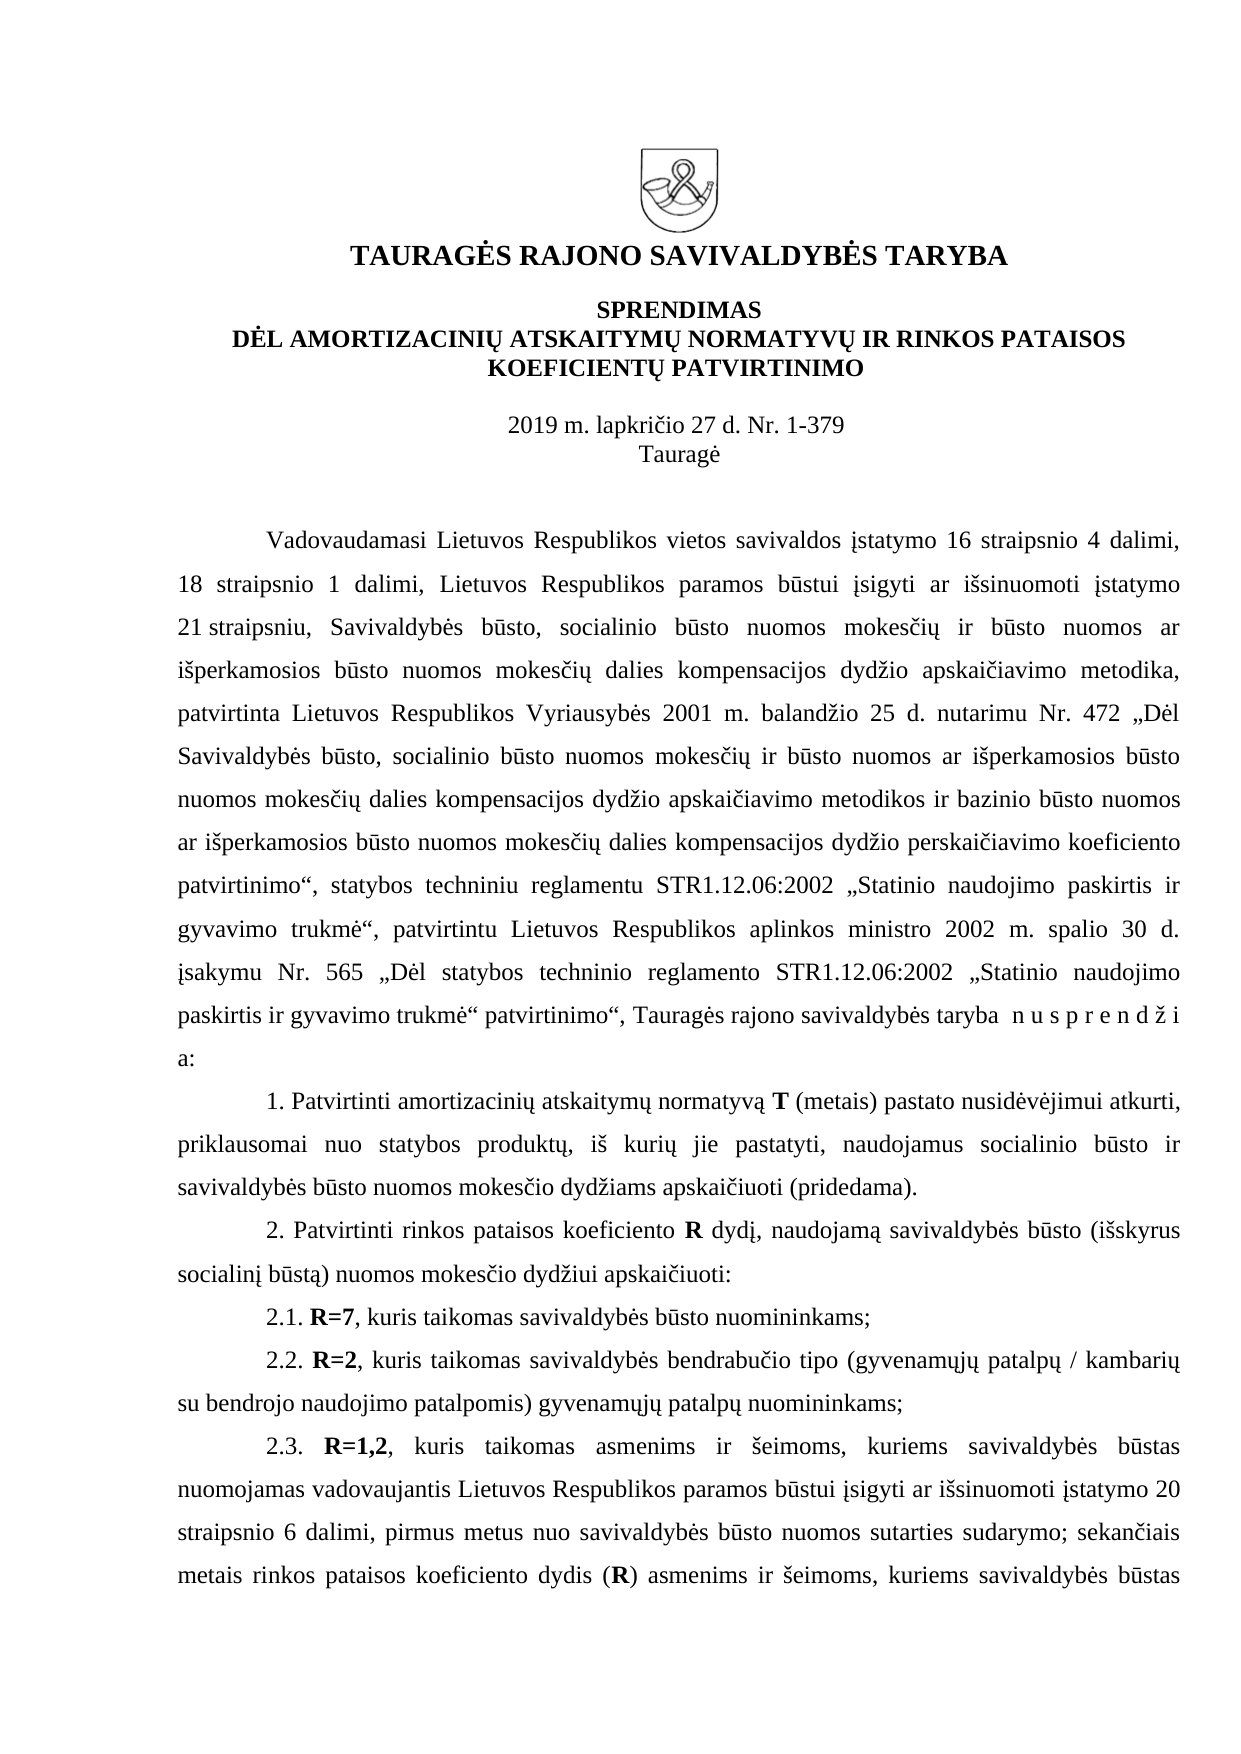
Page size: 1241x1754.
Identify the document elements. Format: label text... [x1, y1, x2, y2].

text TAURAGĖS RAJONO SAVIVALDYBĖS TARYBA [177, 238, 1181, 271]
text 2.2. R=2, kuris taikomas savivaldybės bendrabučio tipo (gyvenamųjų patalpų / kambarių su bendrojo naudojimo patalpomis) gyvenamųjų patalpų nuomininkams; [177, 1345, 1181, 1417]
text 1. Patvirtinti amortizacinių atskaitymų normatyvą T (metais) pastato nusidėvėjimui atkurti, priklausomai nuo statybos produktų, iš kurių jie pastatyti, naudojamus socialinio būsto ir savivaldybės būsto nuomos mokesčio dydžiams apskaičiuoti (pridedama). [177, 1086, 1181, 1201]
text DĖL AMORTIZACINIŲ ATSKAITYMŲ NORMATYVŲ IR RINKOS PATAISOS KOEFICIENTŲ PATVIRTINIMO [177, 324, 1181, 382]
text 2019 m. lapkričio 27 d. Nr. 1-379 [177, 411, 1181, 439]
text Tauragė [177, 439, 1181, 468]
text SPRENDIMAS [177, 296, 1181, 324]
text 2.3. R=1,2, kuris taikomas asmenims ir šeimoms, kuriems savivaldybės būstas nuomojamas vadovaujantis Lietuvos Respublikos paramos būstui įsigyti ar išsinuomoti įstatymo 20 straipsnio 6 dalimi, pirmus metus nuo savivaldybės būsto nuomos sutarties sudarymo; sekančiais metais rinkos pataisos koeficiento dydis (R) asmenims ir šeimoms, kuriems savivaldybės būstas [177, 1431, 1181, 1589]
text 2.1. R=7, kuris taikomas savivaldybės būsto nuomininkams; [177, 1302, 1181, 1331]
text Vadovaudamasi Lietuvos Respublikos vietos savivaldos įstatymo 16 straipsnio 4 dalimi, 18 straipsnio 1 dalimi, Lietuvos Respublikos paramos būstui įsigyti ar išsinuomoti įstatymo 21 straipsniu, Savivaldybės būsto, socialinio būsto nuomos mokesčių ir būsto nuomos ar išperkamosios būsto nuomos mokesčių dalies kompensacijos dydžio apskaičiavimo metodika, patvirtinta Lietuvos Respublikos Vyriausybės 2001 m. balandžio 25 d. nutarimu Nr. 472 „Dėl Savivaldybės būsto, socialinio būsto nuomos mokesčių ir būsto nuomos ar išperkamosios būsto nuomos mokesčių dalies kompensacijos dydžio apskaičiavimo metodikos ir bazinio būsto nuomos ar išperkamosios būsto nuomos mokesčių dalies kompensacijos dydžio perskaičiavimo koeficiento patvirtinimo“, statybos techniniu reglamentu STR1.12.06:2002 „Statinio naudojimo paskirtis ir gyvavimo trukmė“, patvirtintu Lietuvos Respublikos aplinkos ministro 2002 m. spalio 30 d. įsakymu Nr. 565 „Dėl statybos techninio reglamento STR1.12.06:2002 „Statinio naudojimo paskirtis ir gyvavimo trukmė“ patvirtinimo“, Tauragės rajono savivaldybės taryba n u s p r e n d ž i a: [177, 526, 1181, 1072]
text 2. Patvirtinti rinkos pataisos koeficiento R dydį, naudojamą savivaldybės būsto (išskyrus socialinį būstą) nuomos mokesčio dydžiui apskaičiuoti: [177, 1216, 1181, 1287]
